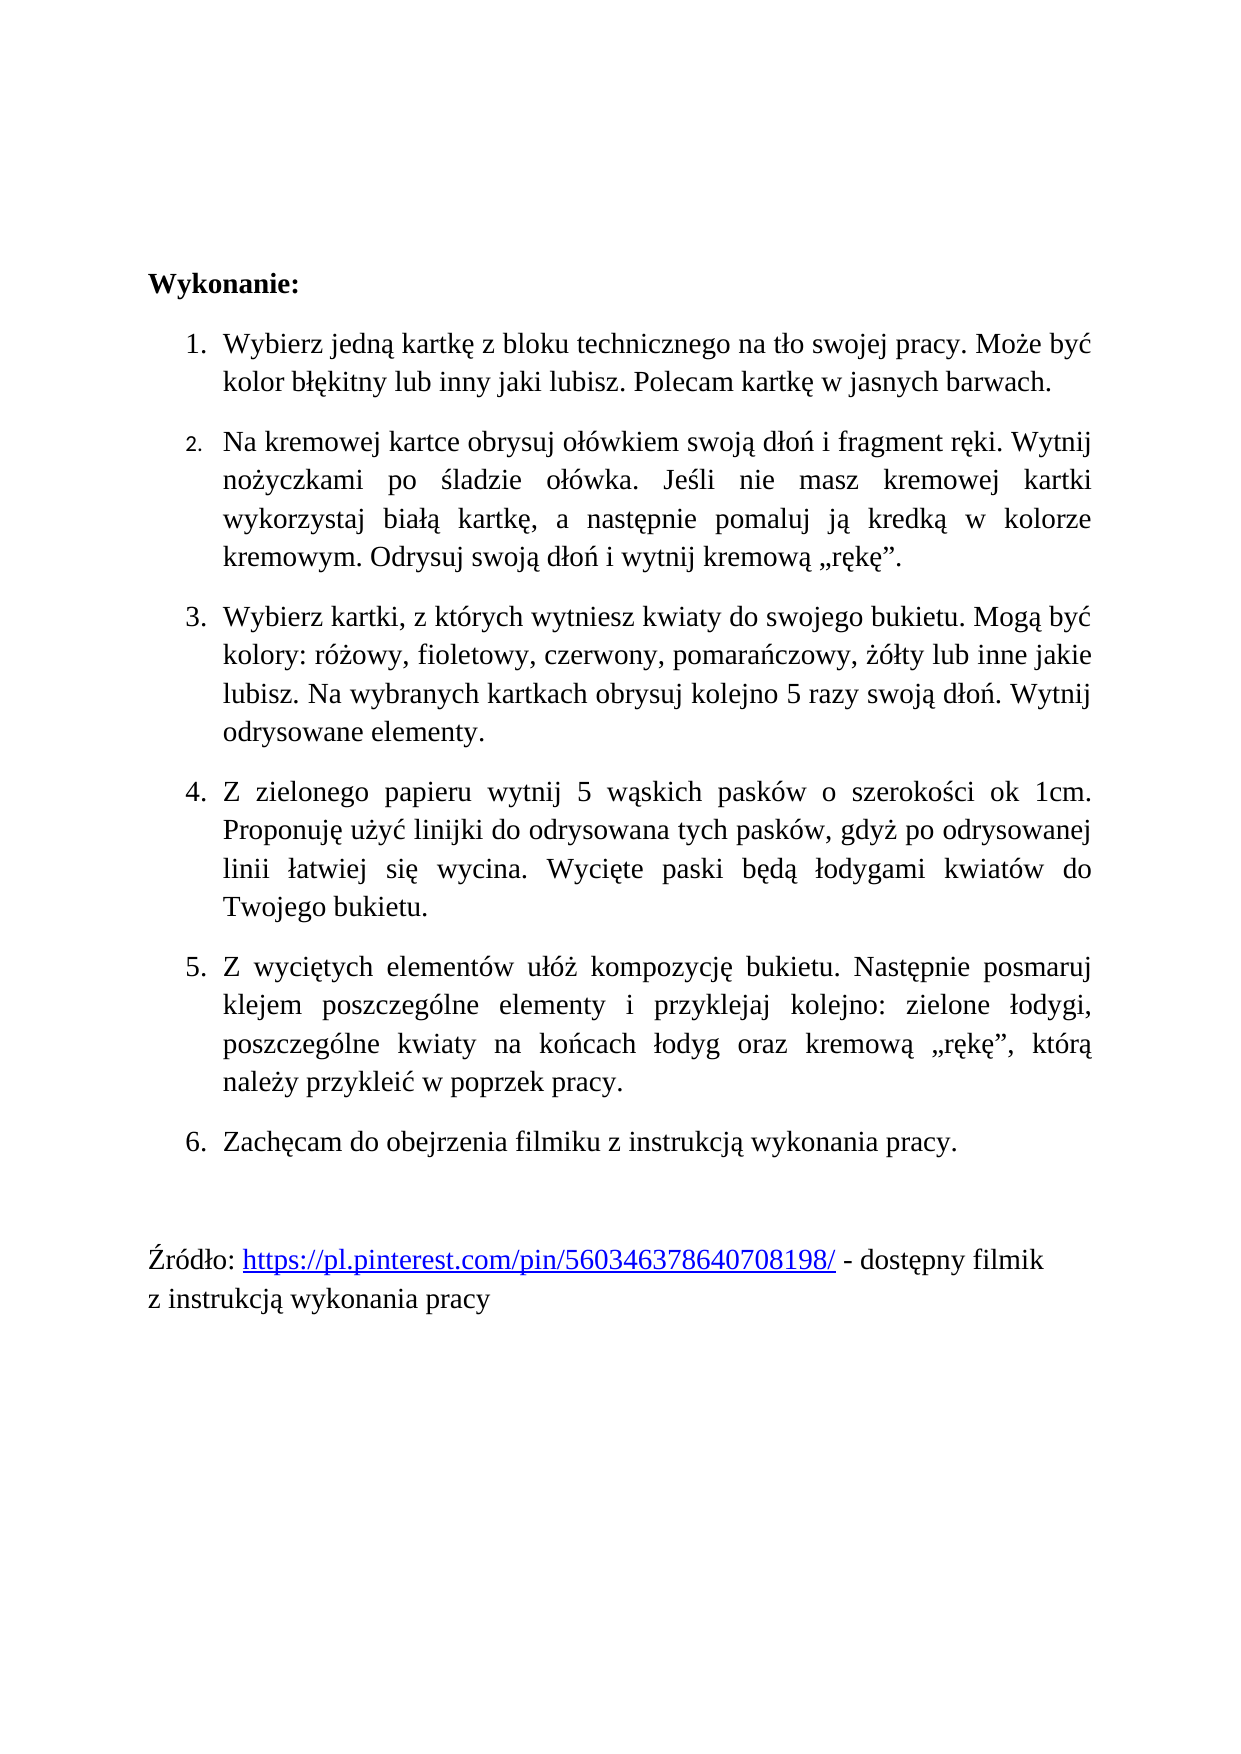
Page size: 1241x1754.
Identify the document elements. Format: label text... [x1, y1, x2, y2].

list Z zielonego papieru wytnij 5 wąskich pasków o szerokości ok 1cm. Proponuję użyć linijki do odrysowana tych pasków, gdyż po odrysowanej linii łatwiej się wycina. Wycięte paski będą łodygami kwiatów do Twojego bukietu. [185, 774, 1093, 923]
list Wybierz jedną kartkę z bloku technicznego na tło swojej pracy. Może być kolor błękitny lub inny jaki lubisz. Polecam kartkę w jasnych barwach. [185, 326, 1093, 398]
list Zachęcam do obejrzenia filmiku z instrukcją wykonania pracy. [185, 1124, 1093, 1157]
list Z wyciętych elementów ułóż kompozycję bukietu. Następnie posmaruj klejem poszczególne elementy i przyklejaj kolejno: zielone łodygi, poszczególne kwiaty na końcach łodyg oraz kremową „rękę”, którą należy przykleić w poprzek pracy. [185, 949, 1093, 1098]
text Wykonanie: [148, 266, 1093, 300]
text Źródło: https://pl.pinterest.com/pin/560346378640708198/ - dostępny filmik z instrukcją wykonania pracy [148, 1242, 1093, 1314]
list Wybierz kartki, z których wytniesz kwiaty do swojego bukietu. Mogą być kolory: różowy, fioletowy, czerwony, pomarańczowy, żółty lub inne jakie lubisz. Na wybranych kartkach obrysuj kolejno 5 razy swoją dłoń. Wytnij odrysowane elementy. [185, 599, 1093, 748]
list Na kremowej kartce obrysuj ołówkiem swoją dłoń i fragment ręki. Wytnij nożyczkami po śladzie ołówka. Jeśli nie masz kremowej kartki wykorzystaj białą kartkę, a następnie pomaluj ją kredką w kolorze kremowym. Odrysuj swoją dłoń i wytnij kremową „rękę”. [185, 424, 1093, 573]
